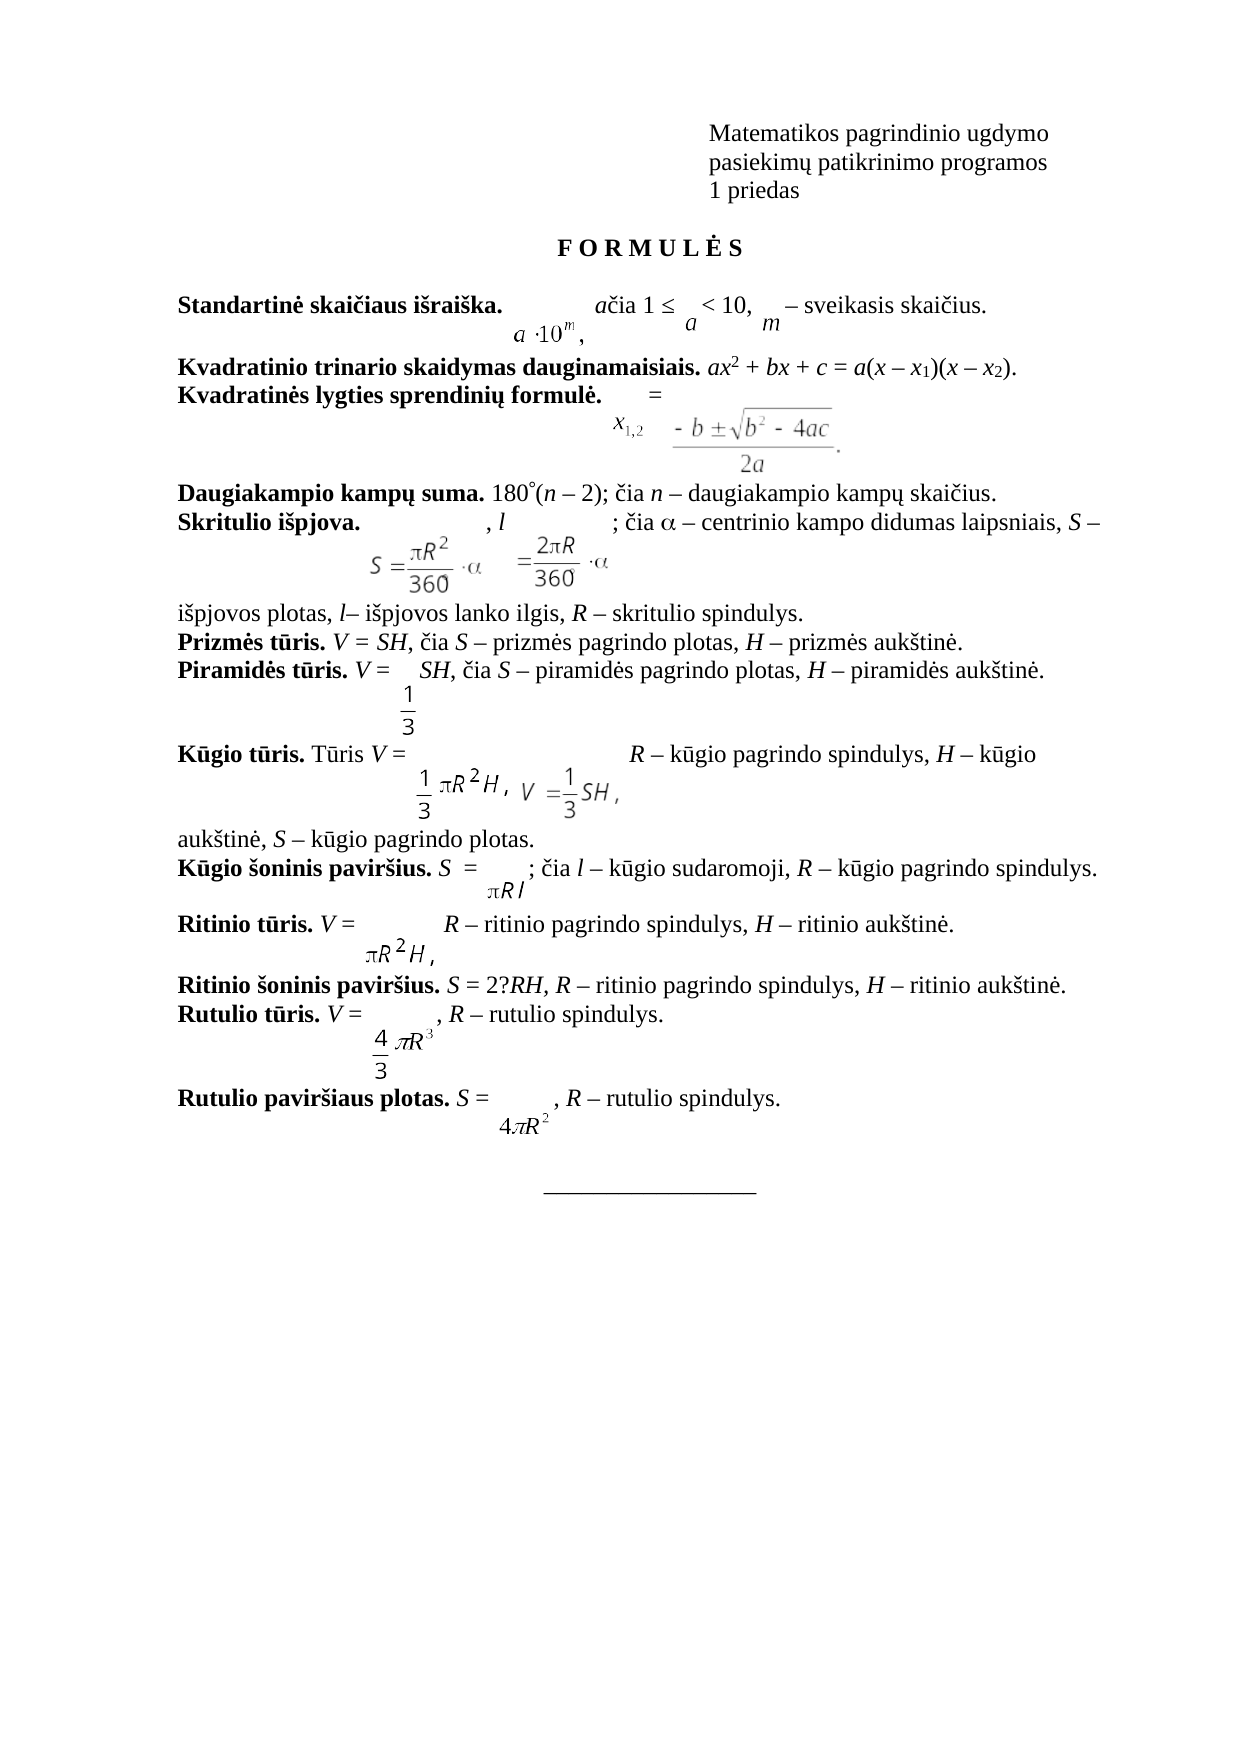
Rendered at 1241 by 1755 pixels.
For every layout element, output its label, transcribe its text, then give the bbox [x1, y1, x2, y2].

text Skritulio išpjova. S=(pi*R2)/360°*alfa, l =(2*pi*R)/360°*alfa; čia alfa – centrinio kampo didumas laipsniais, S – išpjovos plotas, l– išpjovos lanko ilgis, R – skritulio spindulys. [177, 507, 1122, 627]
text Rutulio paviršiaus plotas. S = 4*pi*R2, R – rutulio spindulys. [177, 1083, 1122, 1139]
text Ritinio tūris. V = pi*R2*H, R – ritinio pagrindo spindulys, H – ritinio aukštinė. [177, 909, 1122, 970]
text Ritinio šoninis paviršius. S = 2pi?RH, R – ritinio pagrindo spindulys, H – ritinio aukštinė. [177, 970, 1122, 999]
text Matematikos pagrindinio ugdymo [177, 118, 1122, 147]
text Prizmės tūris. V = SH, čia S – prizmės pagrindo plotas, H – prizmės aukštinė. [177, 627, 1122, 655]
text Standartinė skaičiaus išraiška. a*10m,čia 1 ≤ a< 10, – sveikasis skaičius. [177, 291, 1122, 352]
text Piramidės tūris. V = 1/3SH, čia S – piramidės pagrindo plotas, H – piramidės aukštinė. [177, 655, 1122, 739]
text FORMULĖS [177, 233, 1122, 262]
text pasiekimų patikrinimo programos [177, 147, 1122, 176]
text Kvadratinio trinario skaidymas dauginamaisiais. ax2 + bx + c = a(x – x1)(x – x2). [177, 352, 1122, 381]
text Daugiakampio kampų suma. 180(n – 2); čia n – daugiakampio kampų skaičius. [177, 478, 1122, 507]
text Rutulio tūris. V = 4/3*pi*R3, R – rutulio spindulys. [177, 999, 1122, 1083]
text Kvadratinės lygties sprendinių formulė. x(1,2)= (-b±(b2–4ac)^(1/2))/2a. [177, 381, 1122, 478]
text _________________ [177, 1168, 1122, 1197]
text Kūgio tūris. Tūris V = 1/3*pi*R2*H, V=1/3*S*H, R – kūgio pagrindo spindulys, H – kūgio aukštinė, S – kūgio pagrindo plotas. [177, 739, 1122, 853]
text 1 priedas [177, 176, 1122, 204]
text Kūgio šoninis paviršius. S = pi*R*l; čia l – kūgio sudaromoji, R – kūgio pagrindo spindulys. [177, 853, 1122, 909]
